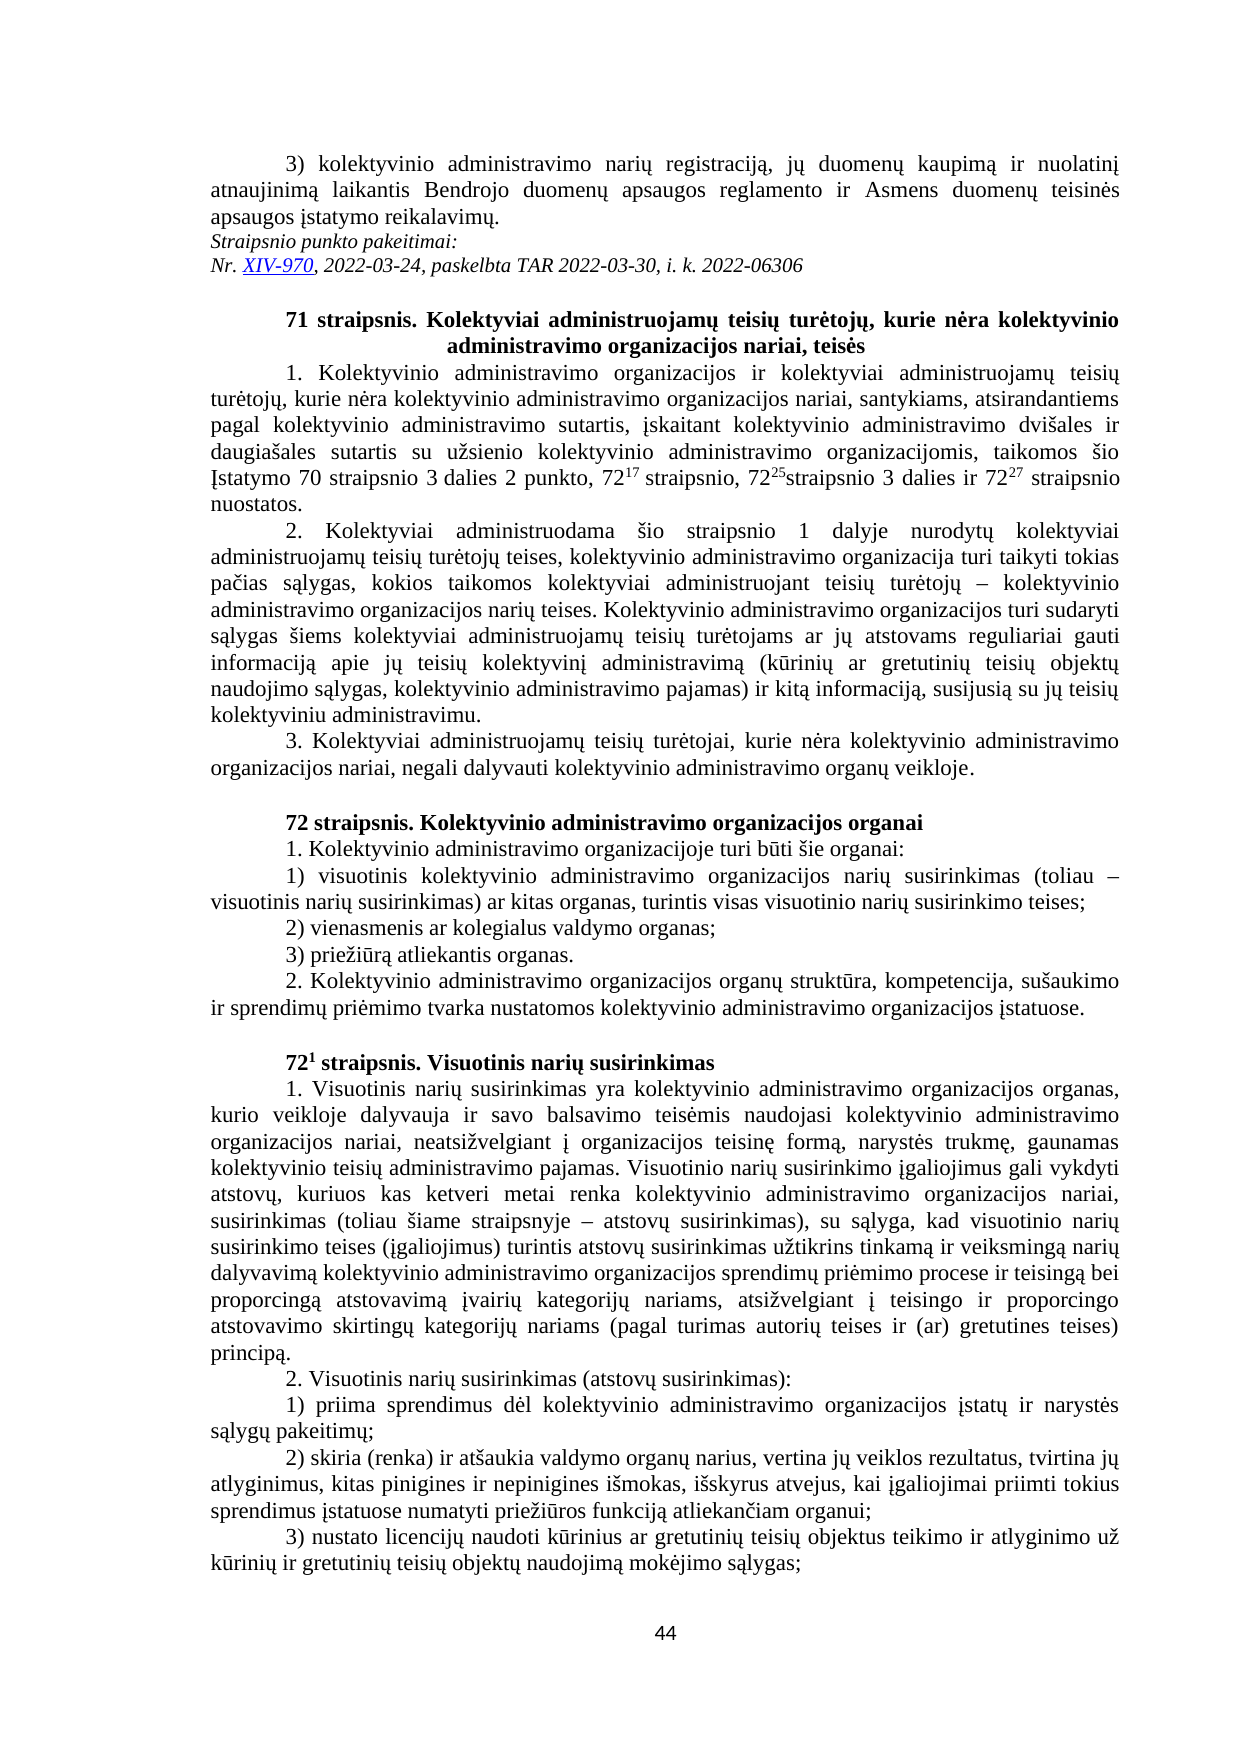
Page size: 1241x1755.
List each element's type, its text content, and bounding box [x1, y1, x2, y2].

text 2) skiria (renka) ir atšaukia valdymo organų narius, vertina jų veiklos rezultatus, tvirtina jų atlyginimus, kitas pinigines ir nepinigines išmokas, išskyrus atvejus, kai įgaliojimai priimti tokius sprendimus įstatuose numatyti priežiūros funkciją atliekančiam organui; [210, 1444, 1120, 1523]
text 1. Visuotinis narių susirinkimas yra kolektyvinio administravimo organizacijos organas, kurio veikloje dalyvauja ir savo balsavimo teisėmis naudojasi kolektyvinio administravimo organizacijos nariai, neatsižvelgiant į organizacijos teisinę formą, narystės trukmę, gaunamas kolektyvinio teisių administravimo pajamas. Visuotinio narių susirinkimo įgaliojimus gali vykdyti atstovų, kuriuos kas ketveri metai renka kolektyvinio administravimo organizacijos nariai, susirinkimas (toliau šiame straipsnyje – atstovų susirinkimas), su sąlyga, kad visuotinio narių susirinkimo teises (įgaliojimus) turintis atstovų susirinkimas užtikrins tinkamą ir veiksmingą narių dalyvavimą kolektyvinio administravimo organizacijos sprendimų priėmimo procese ir teisingą bei proporcingą atstovavimą įvairių kategorijų nariams, atsižvelgiant į teisingo ir proporcingo atstovavimo skirtingų kategorijų nariams (pagal turimas autorių teises ir (ar) gretutines teises) principą. [210, 1075, 1120, 1365]
text 71 straipsnis. Kolektyviai administruojamų teisių turėtojų, kurie nėra kolektyvinio administravimo organizacijos nariai, teisės [285, 306, 1120, 359]
text 2) vienasmenis ar kolegialus valdymo organas; [210, 914, 1120, 941]
text Straipsnio punkto pakeitimai: [210, 229, 1120, 253]
text 1) visuotinis kolektyvinio administravimo organizacijos narių susirinkimas (toliau – visuotinis narių susirinkimas) ar kitas organas, turintis visas visuotinio narių susirinkimo teises; [210, 862, 1120, 914]
text Nr. XIV-970, 2022-03-24, paskelbta TAR 2022-03-30, i. k. 2022-06306 [210, 253, 1120, 277]
text 2. Kolektyviai administruodama šio straipsnio 1 dalyje nurodytų kolektyviai administruojamų teisių turėtojų teises, kolektyvinio administravimo organizacija turi taikyti tokias pačias sąlygas, kokios taikomos kolektyviai administruojant teisių turėtojų – kolektyvinio administravimo organizacijos narių teises. Kolektyvinio administravimo organizacijos turi sudaryti sąlygas šiems kolektyviai administruojamų teisių turėtojams ar jų atstovams reguliariai gauti informaciją apie jų teisių kolektyvinį administravimą (kūrinių ar gretutinių teisių objektų naudojimo sąlygas, kolektyvinio administravimo pajamas) ir kitą informaciją, susijusią su jų teisių kolektyviniu administravimu. [210, 517, 1120, 728]
text 2. Kolektyvinio administravimo organizacijos organų struktūra, kompetencija, sušaukimo ir sprendimų priėmimo tvarka nustatomos kolektyvinio administravimo organizacijos įstatuose. [210, 967, 1120, 1020]
text 72 straipsnis. Kolektyvinio administravimo organizacijos organai [210, 809, 1120, 835]
text 1. Kolektyvinio administravimo organizacijoje turi būti šie organai: [210, 835, 1120, 862]
text 1) priima sprendimus dėl kolektyvinio administravimo organizacijos įstatų ir narystės sąlygų pakeitimų; [210, 1391, 1120, 1444]
text 3) kolektyvinio administravimo narių registraciją, jų duomenų kaupimą ir nuolatinį atnaujinimą laikantis Bendrojo duomenų apsaugos reglamento ir Asmens duomenų teisinės apsaugos įstatymo reikalavimų. [210, 150, 1120, 229]
text 721 straipsnis. Visuotinis narių susirinkimas [210, 1049, 1120, 1075]
text 2. Visuotinis narių susirinkimas (atstovų susirinkimas): [210, 1365, 1120, 1391]
text 1. Kolektyvinio administravimo organizacijos ir kolektyviai administruojamų teisių turėtojų, kurie nėra kolektyvinio administravimo organizacijos nariai, santykiams, atsirandantiems pagal kolektyvinio administravimo sutartis, įskaitant kolektyvinio administravimo dvišales ir daugiašales sutartis su užsienio kolektyvinio administravimo organizacijomis, taikomos šio Įstatymo 70 straipsnio 3 dalies 2 punkto, 7217 straipsnio, 7225straipsnio 3 dalies ir 7227 straipsnio nuostatos. [210, 359, 1120, 517]
text 3. Kolektyviai administruojamų teisių turėtojai, kurie nėra kolektyvinio administravimo organizacijos nariai, negali dalyvauti kolektyvinio administravimo organų veikloje. [210, 728, 1120, 780]
text 3) priežiūrą atliekantis organas. [210, 941, 1120, 967]
text 3) nustato licencijų naudoti kūrinius ar gretutinių teisių objektus teikimo ir atlyginimo už kūrinių ir gretutinių teisių objektų naudojimą mokėjimo sąlygas; [210, 1523, 1120, 1576]
